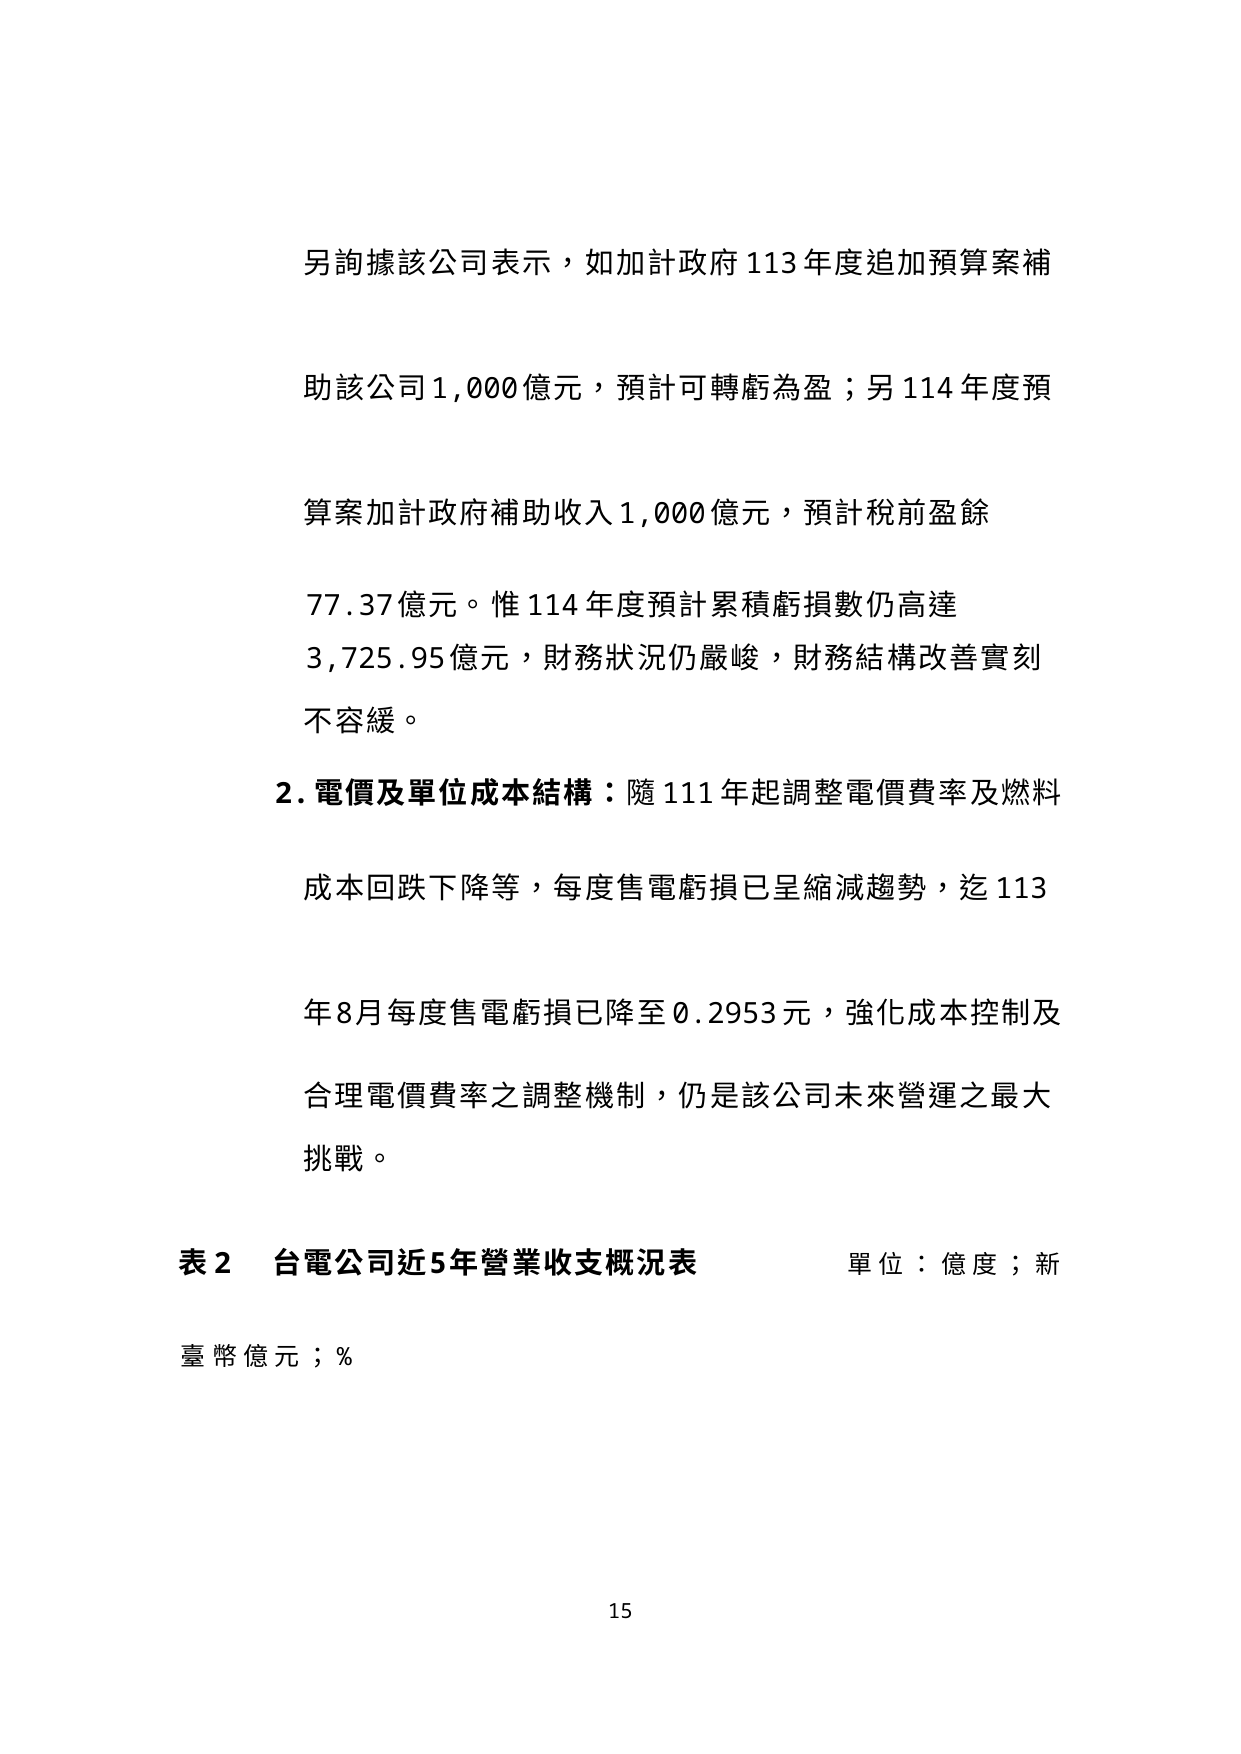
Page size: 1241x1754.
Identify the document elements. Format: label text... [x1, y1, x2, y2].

text 1.營業收支損益情形：近5年售電量除112年度因國內經濟成長放緩致微幅下降外，概呈上升趨勢，營業收入則隨用電量及近年電價調漲等逐年增加；惟受國際燃料價格上漲等影響，台電公司111年及112年度決算因營業收入不敷支應所需營業成本及營業費用，本業經營均呈虧損，又因重大建設多以借款支應，利息費用逐年升高，致該2年度稅前淨損均逾千億元。另台電公司113年迄8月底止營運實績，稅前損失399.85億元，較其預算案預計全年虧損1,887.05億元，虧損情形呈縮減趨勢，另詢據該公司表示，如加計政府113年度追加預算案補助該公司1,000億元，預計可轉虧為盈；另114年度預算案加計政府補助收入1,000億元，預計稅前盈餘77.37億元。惟114年度預計累積虧損數仍高達3,725.95億元，財務狀況仍嚴峻，財務結構改善實刻不容緩。 [266, 177, 1063, 740]
text 2.電價及單位成本結構：隨111年起調整電價費率及燃料成本回跌下降等，每度售電虧損已呈縮減趨勢，迄113年8月每度售電虧損已降至0.2953元，強化成本控制及合理電價費率之調整機制，仍是該公司未來營運之最大挑戰。 [266, 740, 1063, 1177]
text 表2 台電公司近5年營業收支概況表 單位：億度；新臺幣億元；% [177, 1177, 1063, 1365]
